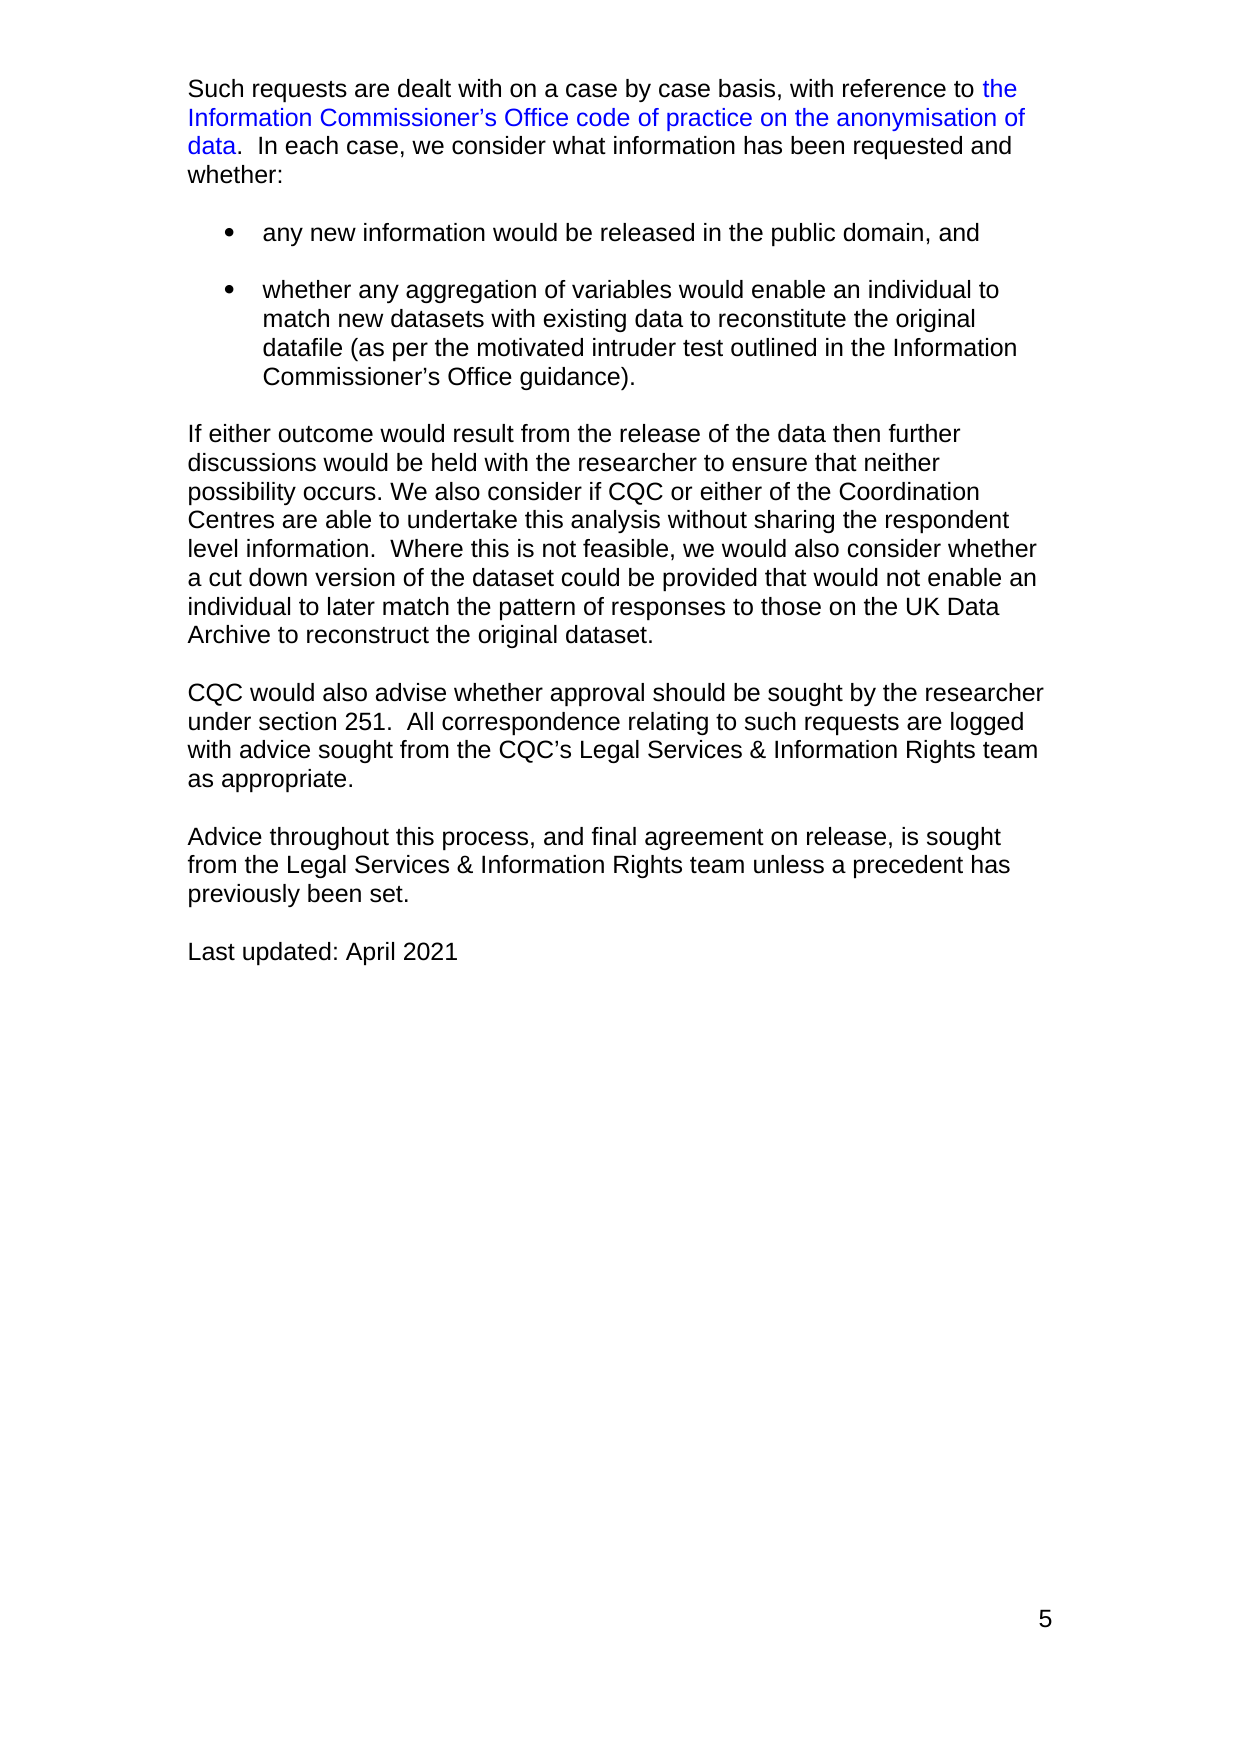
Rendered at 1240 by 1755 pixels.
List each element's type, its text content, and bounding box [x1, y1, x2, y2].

text If either outcome would result from the release of the data then further discussions would be held with the researcher to ensure that neither possibility occurs. We also consider if CQC or either of the Coordination Centres are able to undertake this analysis without sharing the respondent level information. Where this is not feasible, we would also consider whether a cut down version of the dataset could be provided that would not enable an individual to later match the pattern of responses to those on the UK Data Archive to reconstruct the original dataset. [187, 419, 1052, 649]
text Such requests are dealt with on a case by case basis, with reference to the Information Commissioner’s Office code of practice on the anonymisation of data. In each case, we consider what information has been requested and whether: [187, 74, 1052, 189]
list any new information would be released in the public domain, and [225, 217, 1052, 246]
text Advice throughout this process, and final agreement on release, is sought from the Legal Services & Information Rights team unless a precedent has previously been set. [187, 821, 1052, 908]
list whether any aggregation of variables would enable an individual to match new datasets with existing data to reconstitute the original datafile (as per the motivated intruder test outlined in the Information Commissioner’s Office guidance). [225, 275, 1052, 390]
text Last updated: April 2021 [187, 936, 1052, 965]
text CQC would also advise whether approval should be sought by the researcher under section 251. All correspondence relating to such requests are logged with advice sought from the CQC’s Legal Services & Information Rights team as appropriate. [187, 678, 1052, 793]
